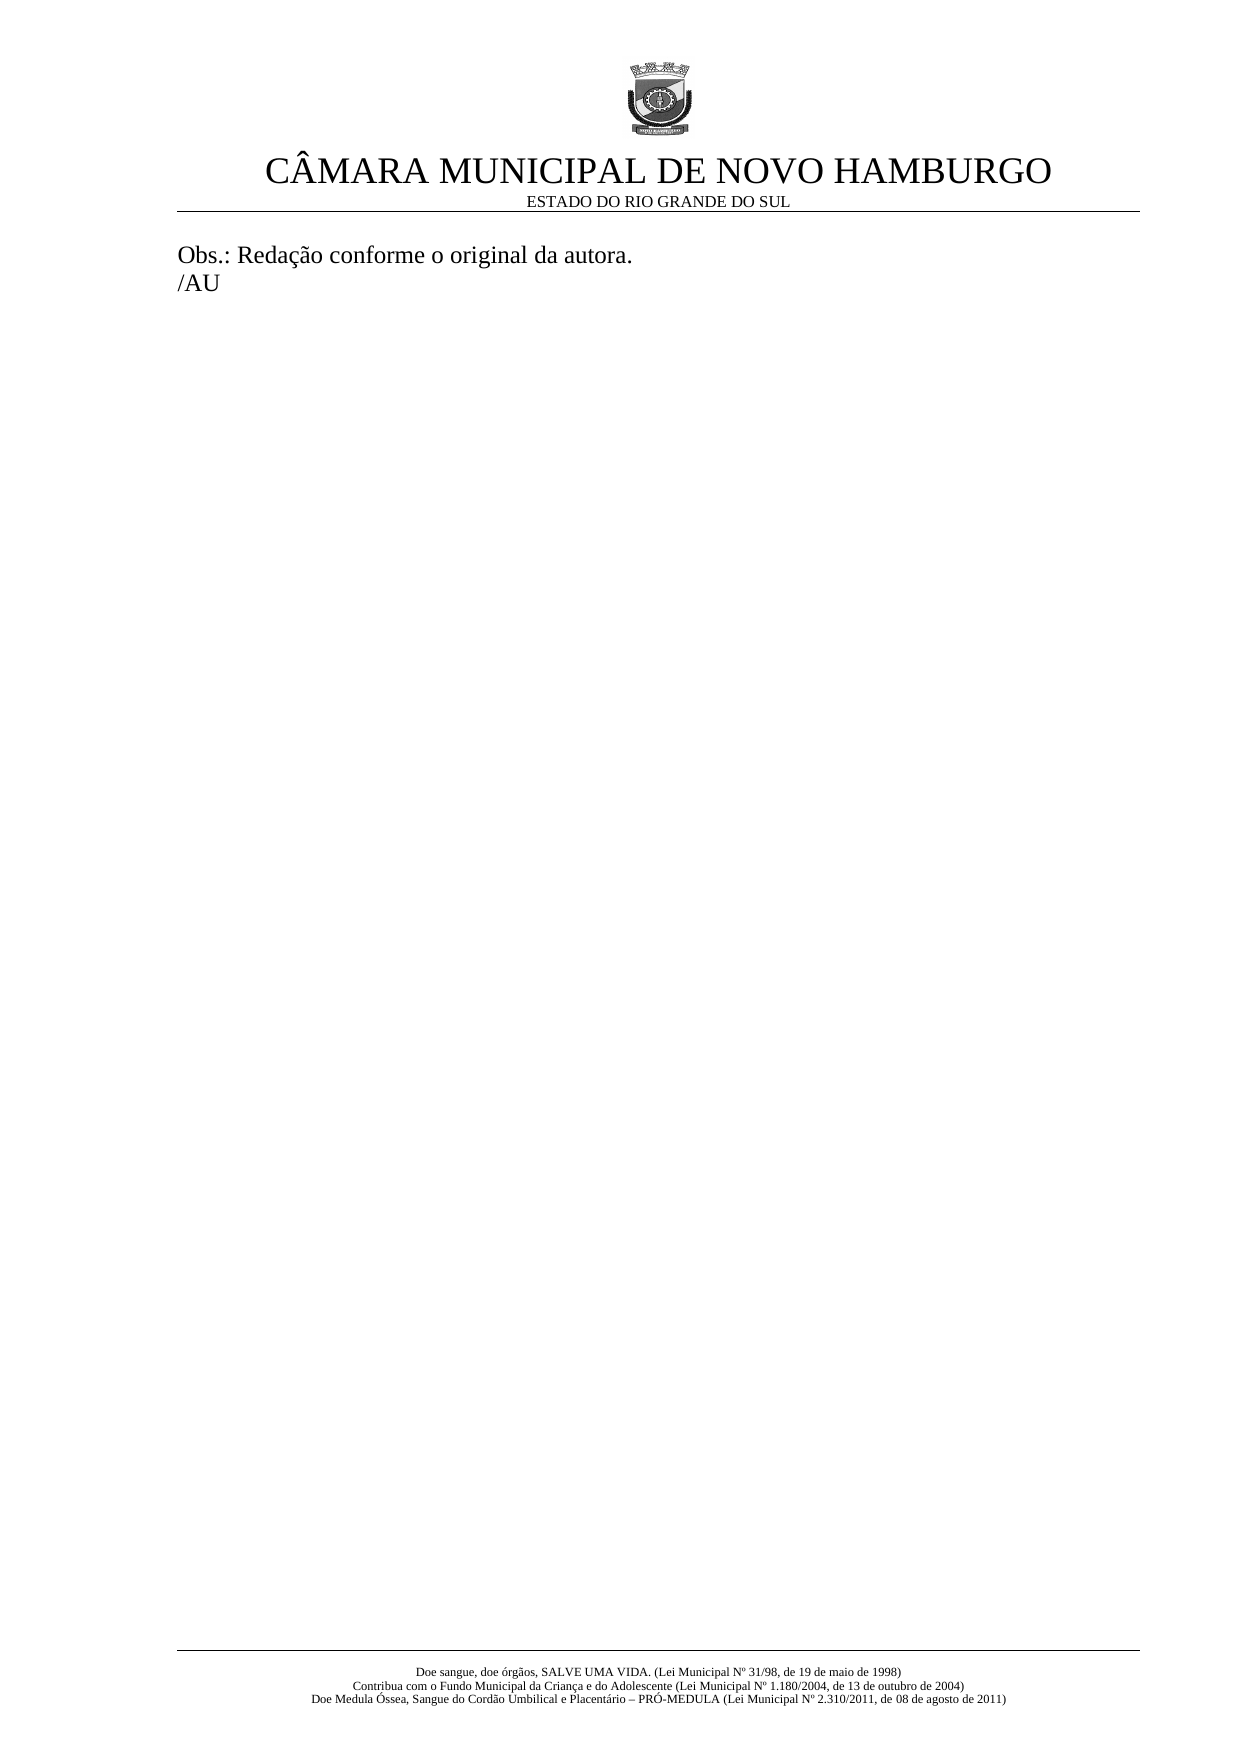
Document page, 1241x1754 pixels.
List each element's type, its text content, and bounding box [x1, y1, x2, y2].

text /AU [177, 269, 1140, 296]
text Obs.: Redação conforme o original da autora. [177, 241, 1140, 269]
